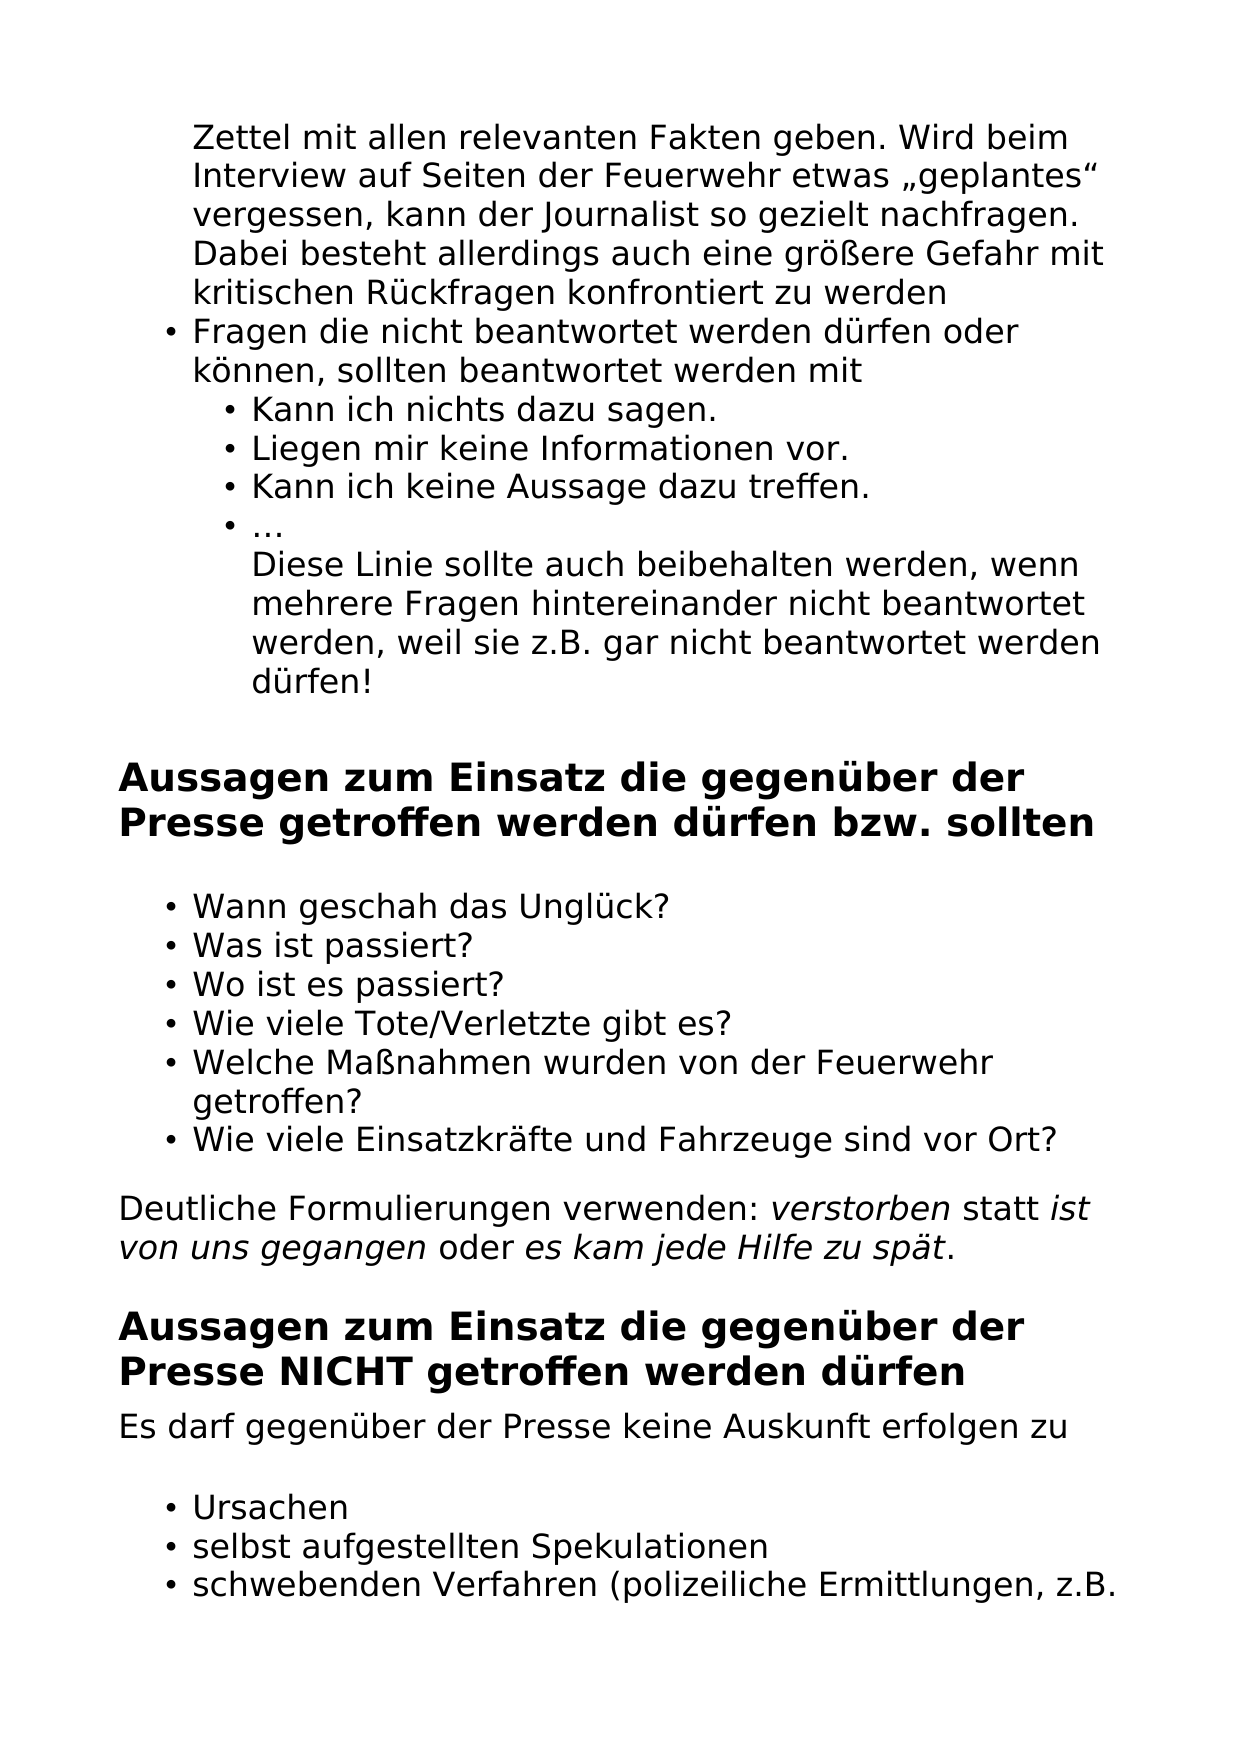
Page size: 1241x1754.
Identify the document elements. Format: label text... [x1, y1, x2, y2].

list schwebenden Verfahren (polizeiliche Ermittlungen, z.B. [177, 1566, 1122, 1605]
list selbst aufgestellten Spekulationen [177, 1527, 1122, 1566]
list Ursachen [177, 1488, 1122, 1527]
list Kann ich nichts dazu sagen. [236, 390, 1122, 429]
text Deutliche Formulierungen verwenden: verstorben statt ist von uns gegangen oder es kam jede Hilfe zu spät. [118, 1189, 1122, 1267]
list Fragen die nicht beantwortet werden dürfen oder können, sollten beantwortet werden mit [177, 312, 1122, 390]
list Kann ich keine Aussage dazu treffen. [236, 468, 1122, 507]
list Wo ist es passiert? [177, 966, 1122, 1004]
list Wie viele Einsatzkräfte und Fahrzeuge sind vor Ort? [177, 1121, 1122, 1160]
list Wann geschah das Unglück? [177, 888, 1122, 927]
list Liegen mir keine Informationen vor. [236, 429, 1122, 468]
list Welche Maßnahmen wurden von der Feuerwehr getroffen? [177, 1043, 1122, 1121]
subtitle Aussagen zum Einsatz die gegenüber der Presse getroffen werden dürfen bzw. sollten [118, 755, 1122, 846]
list Zettel mit allen relevanten Fakten geben. Wird beim Interview auf Seiten der Feuerwehr etwas „geplantes“ vergessen, kann der Journalist so gezielt nachfragen. Dabei besteht allerdings auch eine größere Gefahr mit kritischen Rückfragen konfrontiert zu werden [177, 118, 1122, 312]
subtitle Aussagen zum Einsatz die gegenüber der Presse NICHT getroffen werden dürfen [118, 1304, 1122, 1395]
list Wie viele Tote/Verletzte gibt es? [177, 1004, 1122, 1043]
list Was ist passiert? [177, 927, 1122, 966]
list … Diese Linie sollte auch beibehalten werden, wenn mehrere Fragen hintereinander nicht beantwortet werden, weil sie z.B. gar nicht beantwortet werden dürfen! [236, 507, 1122, 701]
text Es darf gegenüber der Presse keine Auskunft erfolgen zu [118, 1407, 1122, 1446]
